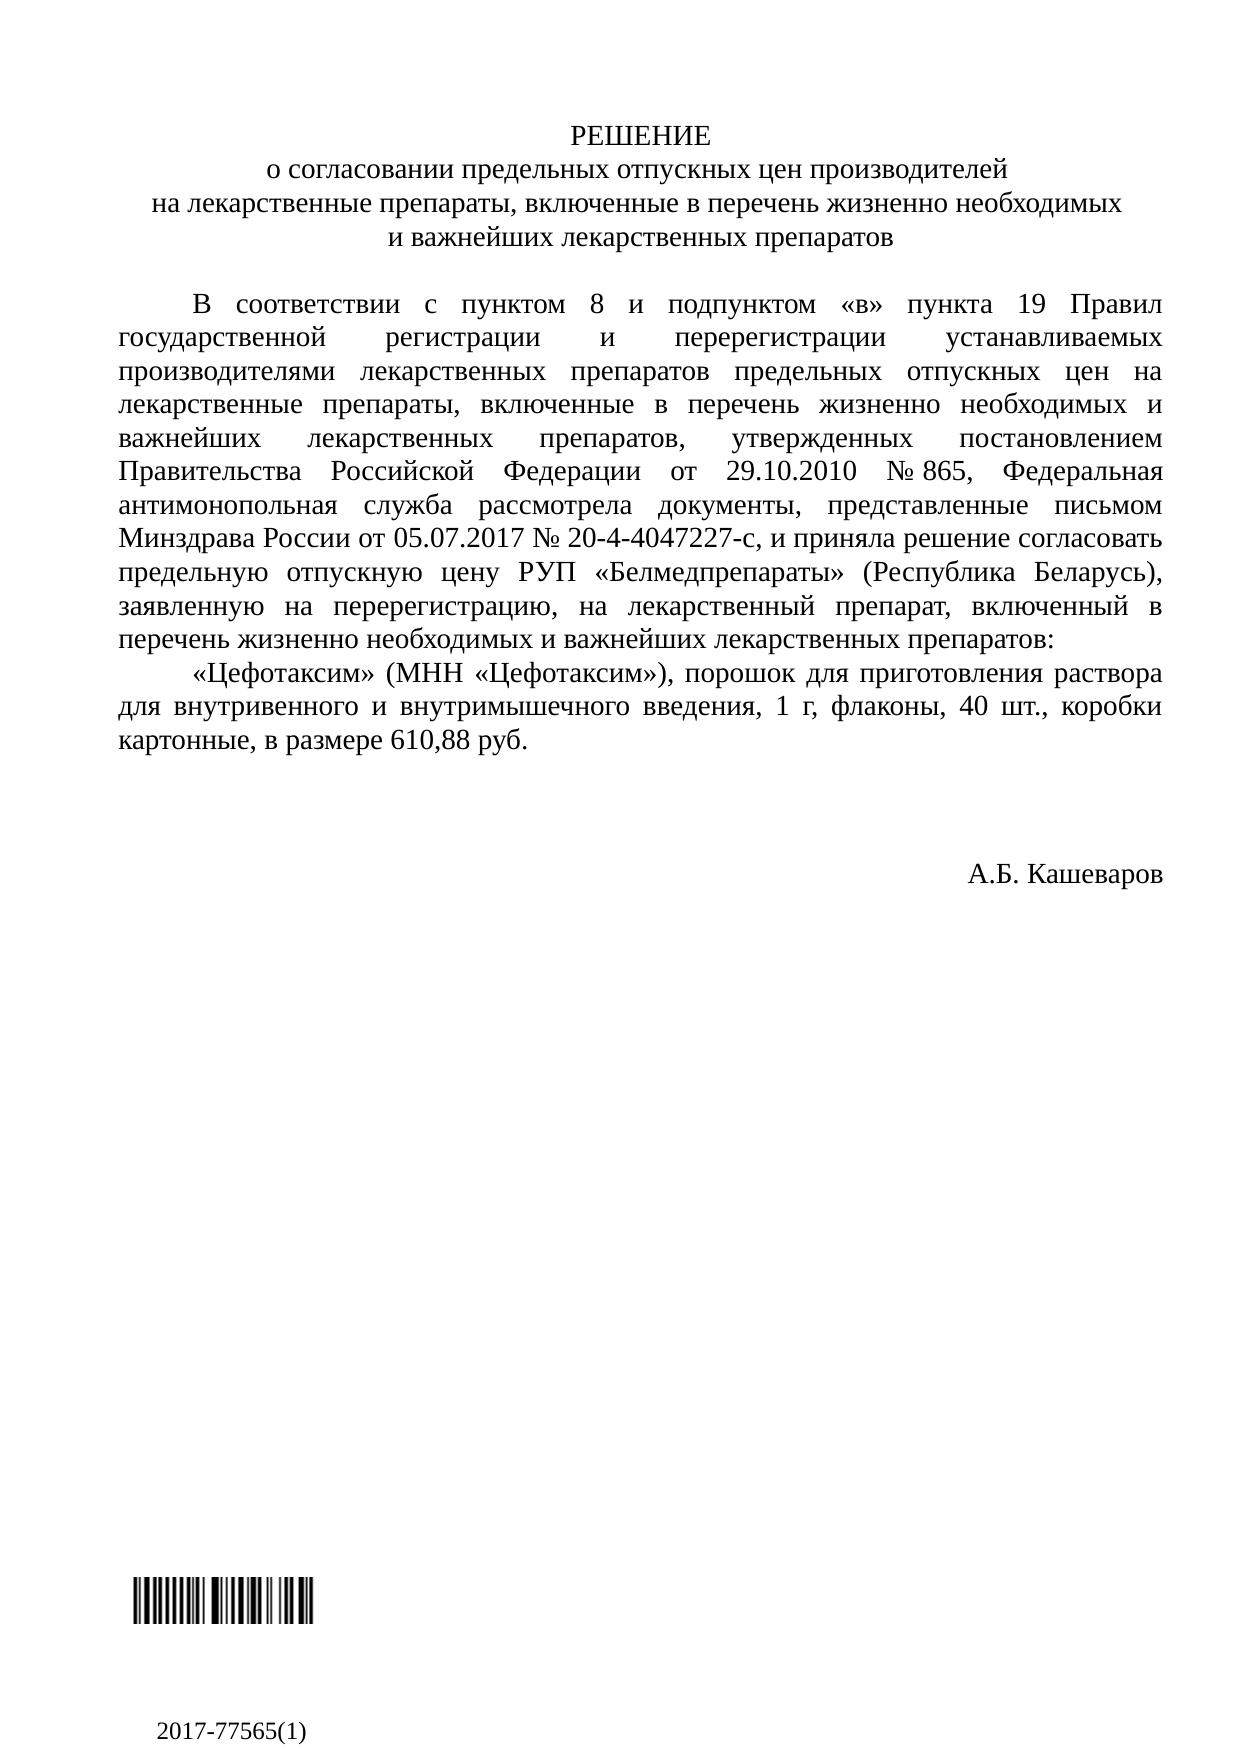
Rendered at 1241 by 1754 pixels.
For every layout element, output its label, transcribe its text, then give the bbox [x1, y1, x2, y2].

text на лекарственные препараты, включенные в перечень жизненно необходимых [118, 185, 1163, 219]
text А.Б. Кашеваров [118, 856, 1163, 889]
text В соответствии с пунктом 8 и подпунктом «в» пункта 19 Правил государственной регистрации и перерегистрации устанавливаемых производителями лекарственных препаратов предельных отпускных цен на лекарственные препараты, включенные в перечень жизненно необходимых и важнейших лекарственных препаратов, утвержденных постановлением Правительства Российской Федерации от 29.10.2010 № 865, Федеральная антимонопольная служба рассмотрела документы, представленные письмом Минздрава России от 05.07.2017 № 20-4-4047227-с, и приняла решение согласовать предельную отпускную цену РУП «Белмедпрепараты» (Республика Беларусь), заявленную на перерегистрацию, на лекарственный препарат, включенный в перечень жизненно необходимых и важнейших лекарственных препаратов: [118, 286, 1163, 655]
text «Цефотаксим» (МНН «Цефотаксим»), порошок для приготовления раствора для внутривенного и внутримышечного введения, 1 г, флаконы, 40 шт., коробки картонные, в размере 610,88 руб. [118, 655, 1163, 755]
text РЕШЕНИЕ [118, 118, 1163, 152]
picture [118, 1577, 331, 1624]
text о согласовании предельных отпускных цен производителей [118, 152, 1163, 185]
text и важнейших лекарственных препаратов [118, 219, 1163, 252]
